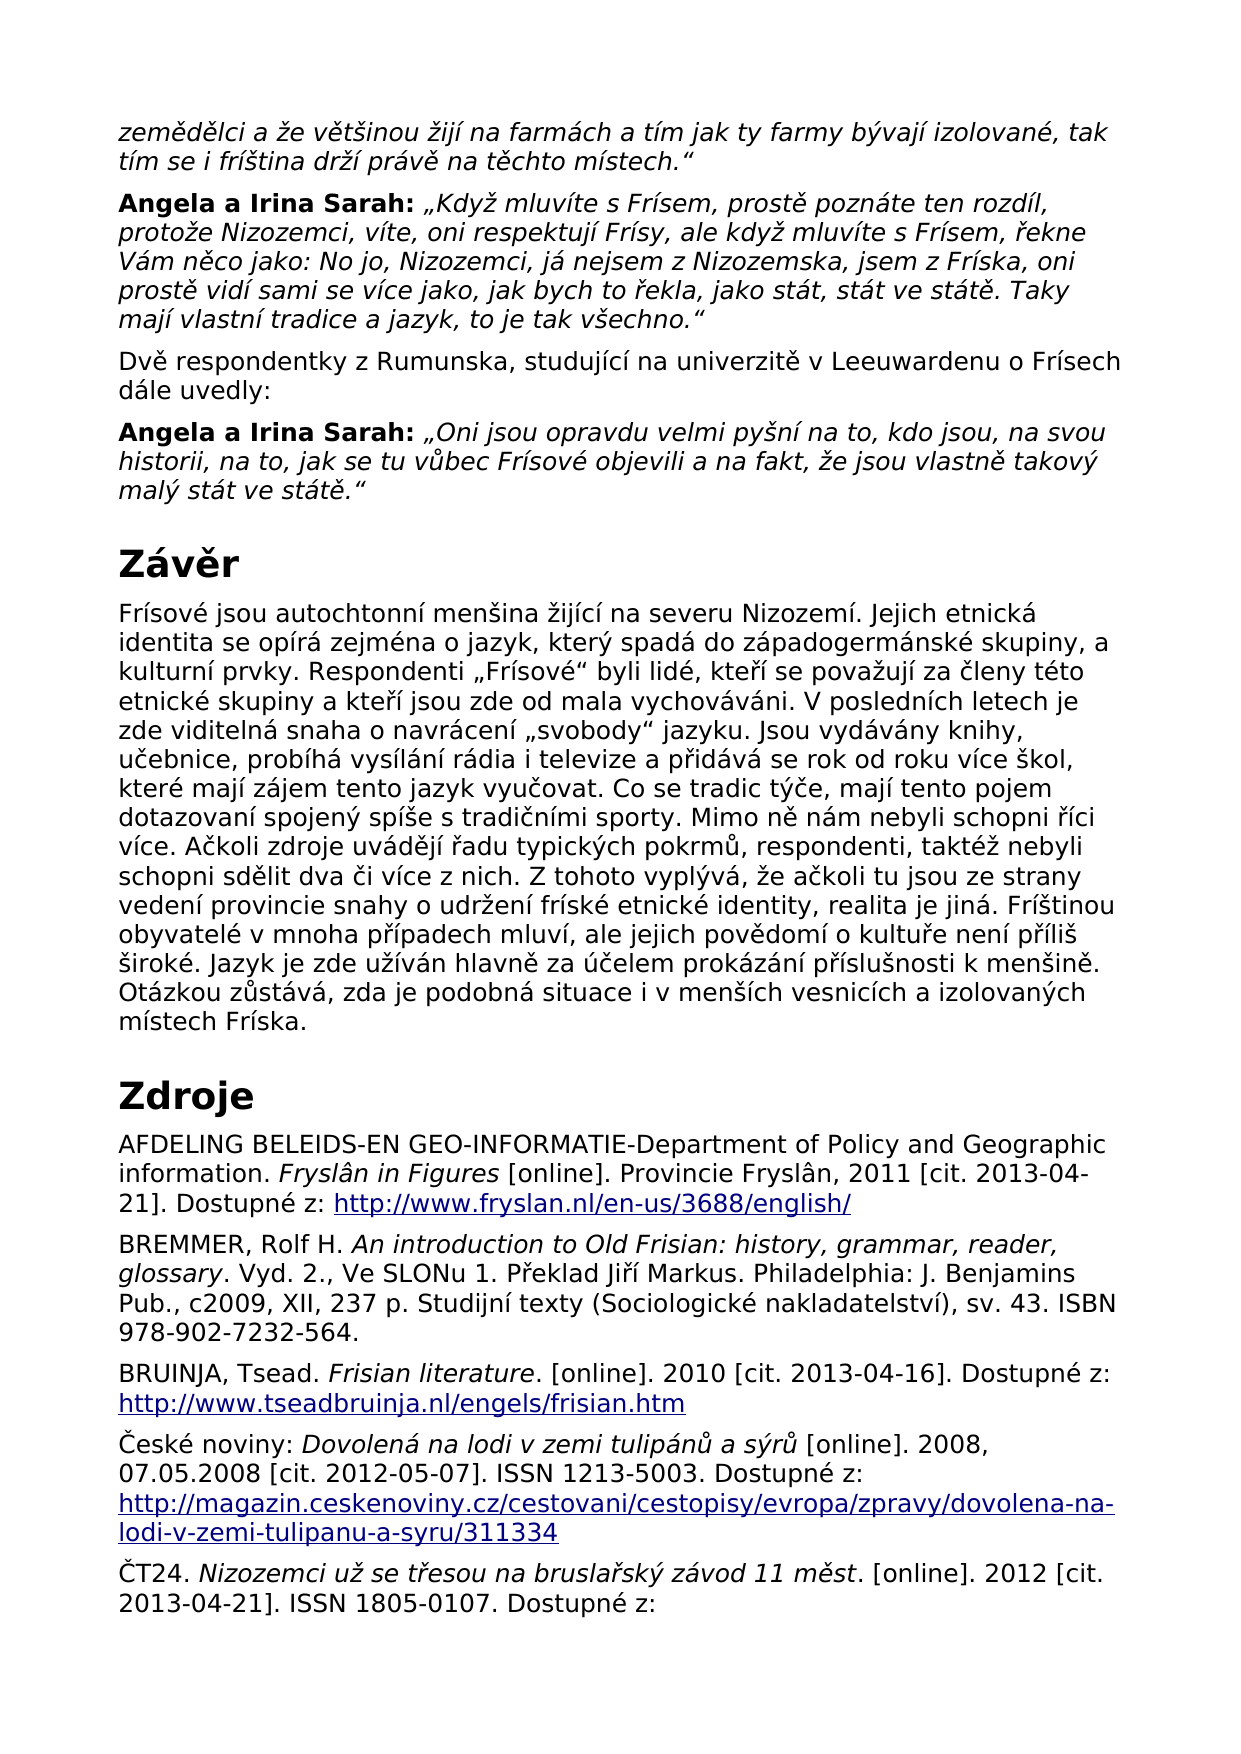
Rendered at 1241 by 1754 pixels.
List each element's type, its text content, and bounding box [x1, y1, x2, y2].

text zemědělci a že většinou žijí na farmách a tím jak ty farmy bývají izolované, tak tím se i fríština drží právě na těchto místech.“ [118, 118, 1122, 176]
text BREMMER, Rolf H. An introduction to Old Frisian: history, grammar, reader, glossary. Vyd. 2., Ve SLONu 1. Překlad Jiří Markus. Philadelphia: J. Benjamins Pub., c2009, XII, 237 p. Studijní texty (Sociologické nakladatelství), sv. 43. ISBN 978-902-7232-564. [118, 1230, 1122, 1347]
text AFDELING BELEIDS-EN GEO-INFORMATIE-Department of Policy and Geographic information. Fryslân in Figures [online]. Provincie Fryslân, 2011 [cit. 2013-04-21]. Dostupné z: http://www.fryslan.nl/en-us/3688/english/ [118, 1130, 1122, 1218]
subtitle Zdroje [118, 1074, 1122, 1118]
text ČT24. Nizozemci už se třesou na bruslařský závod 11 měst. [online]. 2012 [cit. 2013-04-21]. ISSN 1805-0107. Dostupné z: [118, 1559, 1122, 1618]
subtitle Závěr [118, 543, 1122, 587]
text Angela a Irina Sarah: „Oni jsou opravdu velmi pyšní na to, kdo jsou, na svou historii, na to, jak se tu vůbec Frísové objevili a na fakt, že jsou vlastně takový malý stát ve státě.“ [118, 418, 1122, 506]
text Angela a Irina Sarah: „Když mluvíte s Frísem, prostě poznáte ten rozdíl, protože Nizozemci, víte, oni respektují Frísy, ale když mluvíte s Frísem, řekne Vám něco jako: No jo, Nizozemci, já nejsem z Nizozemska, jsem z Fríska, oni prostě vidí sami se více jako, jak bych to řekla, jako stát, stát ve státě. Taky mají vlastní tradice a jazyk, to je tak všechno.“ [118, 189, 1122, 335]
text BRUINJA, Tsead. Frisian literature. [online]. 2010 [cit. 2013-04-16]. Dostupné z: http://www.tseadbruinja.nl/engels/frisian.htm [118, 1359, 1122, 1418]
text České noviny: Dovolená na lodi v zemi tulipánů a sýrů [online]. 2008, 07.05.2008 [cit. 2012-05-07]. ISSN 1213-5003. Dostupné z: http://magazin.ceskenoviny.cz/cestovani/cestopisy/evropa/zpravy/dovolena-na-lodi-v-zemi-tulipanu-a-syru/311334 [118, 1430, 1122, 1547]
text Dvě respondentky z Rumunska, studující na univerzitě v Leeuwardenu o Frísech dále uvedly: [118, 347, 1122, 406]
text Frísové jsou autochtonní menšina žijící na severu Nizozemí. Jejich etnická identita se opírá zejména o jazyk, který spadá do západogermánské skupiny, a kulturní prvky. Respondenti „Frísové“ byli lidé, kteří se považují za členy této etnické skupiny a kteří jsou zde od mala vychováváni. V posledních letech je zde viditelná snaha o navrácení „svobody“ jazyku. Jsou vydávány knihy, učebnice, probíhá vysílání rádia i televize a přidává se rok od roku více škol, které mají zájem tento jazyk vyučovat. Co se tradic týče, mají tento pojem dotazovaní spojený spíše s tradičními sporty. Mimo ně nám nebyli schopni říci více. Ačkoli zdroje uvádějí řadu typických pokrmů, respondenti, taktéž nebyli schopni sdělit dva či více z nich. Z tohoto vyplývá, že ačkoli tu jsou ze strany vedení provincie snahy o udržení fríské etnické identity, realita je jiná. Fríštinou obyvatelé v mnoha případech mluví, ale jejich povědomí o kultuře není příliš široké. Jazyk je zde užíván hlavně za účelem prokázání příslušnosti k menšině. Otázkou zůstává, zda je podobná situace i v menších vesnicích a izolovaných místech Fríska. [118, 599, 1122, 1037]
